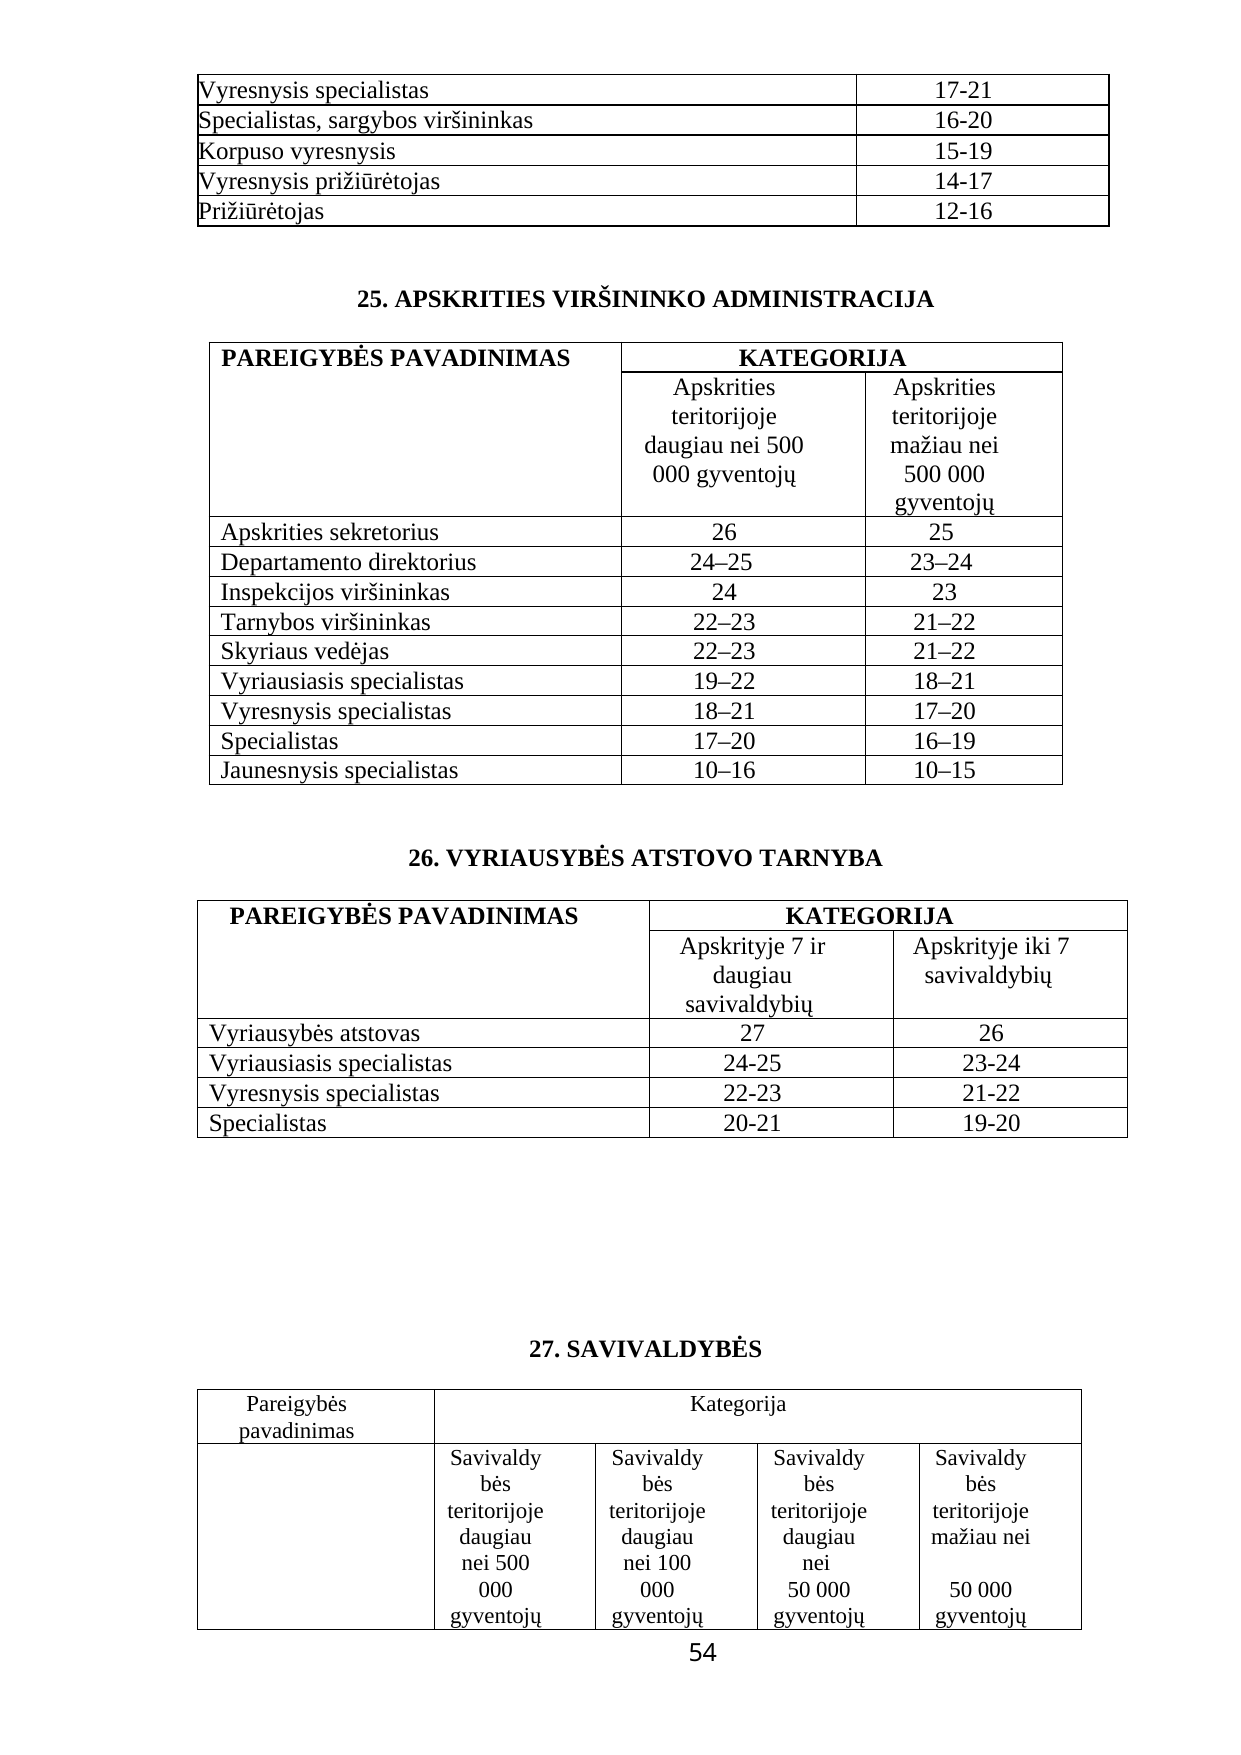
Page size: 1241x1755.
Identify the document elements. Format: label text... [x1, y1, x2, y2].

table_cell 22–23 [622, 607, 865, 635]
table_cell Korpuso vyresnysis [199, 136, 856, 164]
table_cell Jaunesnysis specialistas [210, 756, 621, 784]
table_cell 27 [650, 1019, 893, 1047]
table_cell 25 [866, 517, 1062, 546]
table_header Kategorija [435, 1390, 1081, 1443]
table_cell Apskrities teritorijoje mažiau nei 500 000 gyventojų [866, 373, 1062, 516]
table_cell Savivaldybės teritorijoje mažiau nei 50 000 gyventojų [920, 1444, 1081, 1628]
table_cell 17–20 [866, 696, 1062, 725]
table_cell Specialistas, sargybos viršininkas [199, 106, 856, 134]
table_header PAREIGYBĖS PAVADINIMAS [210, 343, 621, 516]
table_cell 20-21 [650, 1108, 893, 1137]
table_cell Apskrityje 7 ir daugiau savivaldybių [650, 931, 893, 1017]
table_cell 23–24 [866, 547, 1062, 576]
table_cell 24–25 [622, 547, 865, 576]
table_cell Vyriausybės atstovas [198, 1019, 649, 1047]
table_cell Vyriausiasis specialistas [198, 1048, 649, 1077]
table_cell Specialistas [210, 726, 621, 754]
table_cell 18–21 [866, 666, 1062, 695]
table_cell 16–19 [866, 726, 1062, 754]
table_cell Vyresnysis specialistas [198, 1078, 649, 1107]
table_cell Vyresnysis specialistas [199, 75, 856, 104]
table_cell 18–21 [622, 696, 865, 725]
table_cell 10–15 [866, 756, 1062, 784]
table_cell 26 [622, 517, 865, 546]
table_cell [198, 1444, 434, 1628]
table_cell 21-22 [894, 1078, 1127, 1107]
table_cell Skyriaus vedėjas [210, 636, 621, 665]
table_cell Apskrityje iki 7 savivaldybių [894, 931, 1127, 1017]
text 27. SAVIVALDYBĖS [210, 1334, 1081, 1363]
table_cell 23-24 [894, 1048, 1127, 1077]
table_cell 22–23 [622, 636, 865, 665]
table_cell Vyresnysis specialistas [210, 696, 621, 725]
table_cell 26 [894, 1019, 1127, 1047]
table_header PAREIGYBĖS PAVADINIMAS [198, 901, 649, 1017]
table_cell 16-20 [857, 106, 1108, 134]
table_header KATEGORIJA [650, 901, 1127, 930]
table_cell Savivaldybės teritorijoje daugiau nei 500 000 gyventojų [435, 1444, 595, 1628]
text 26. VYRIAUSYBĖS ATSTOVO TARNYBA [210, 843, 1081, 872]
table_cell Tarnybos viršininkas [210, 607, 621, 635]
table_cell Departamento direktorius [210, 547, 621, 576]
table_cell Specialistas [198, 1108, 649, 1137]
table_cell 12-16 [857, 196, 1108, 225]
table_cell 19–22 [622, 666, 865, 695]
table_cell Savivaldybės teritorijoje daugiau nei 100 000 gyventojų [596, 1444, 757, 1628]
table_cell Savivaldybės teritorijoje daugiau nei 50 000 gyventojų [758, 1444, 919, 1628]
table_cell 19-20 [894, 1108, 1127, 1137]
table_cell 17-21 [857, 75, 1108, 104]
table_cell Prižiūrėtojas [199, 196, 856, 225]
table_cell 15-19 [857, 136, 1108, 164]
text 25. APSKRITIES VIRŠININKO ADMINISTRACIJA [210, 284, 1081, 313]
table_cell Inspekcijos viršininkas [210, 577, 621, 606]
table_header Pareigybės pavadinimas [198, 1390, 434, 1443]
table_header KATEGORIJA [622, 343, 1062, 371]
table_cell 22-23 [650, 1078, 893, 1107]
table_cell Apskrities teritorijoje daugiau nei 500 000 gyventojų [622, 373, 865, 516]
table_cell 24 [622, 577, 865, 606]
table_cell 21–22 [866, 607, 1062, 635]
table_cell 14-17 [857, 166, 1108, 195]
table_cell Apskrities sekretorius [210, 517, 621, 546]
table_cell 23 [866, 577, 1062, 606]
table_cell Vyresnysis prižiūrėtojas [199, 166, 856, 195]
table_cell 17–20 [622, 726, 865, 754]
table_cell 21–22 [866, 636, 1062, 665]
table_cell Vyriausiasis specialistas [210, 666, 621, 695]
table_cell 24-25 [650, 1048, 893, 1077]
table_cell 10–16 [622, 756, 865, 784]
